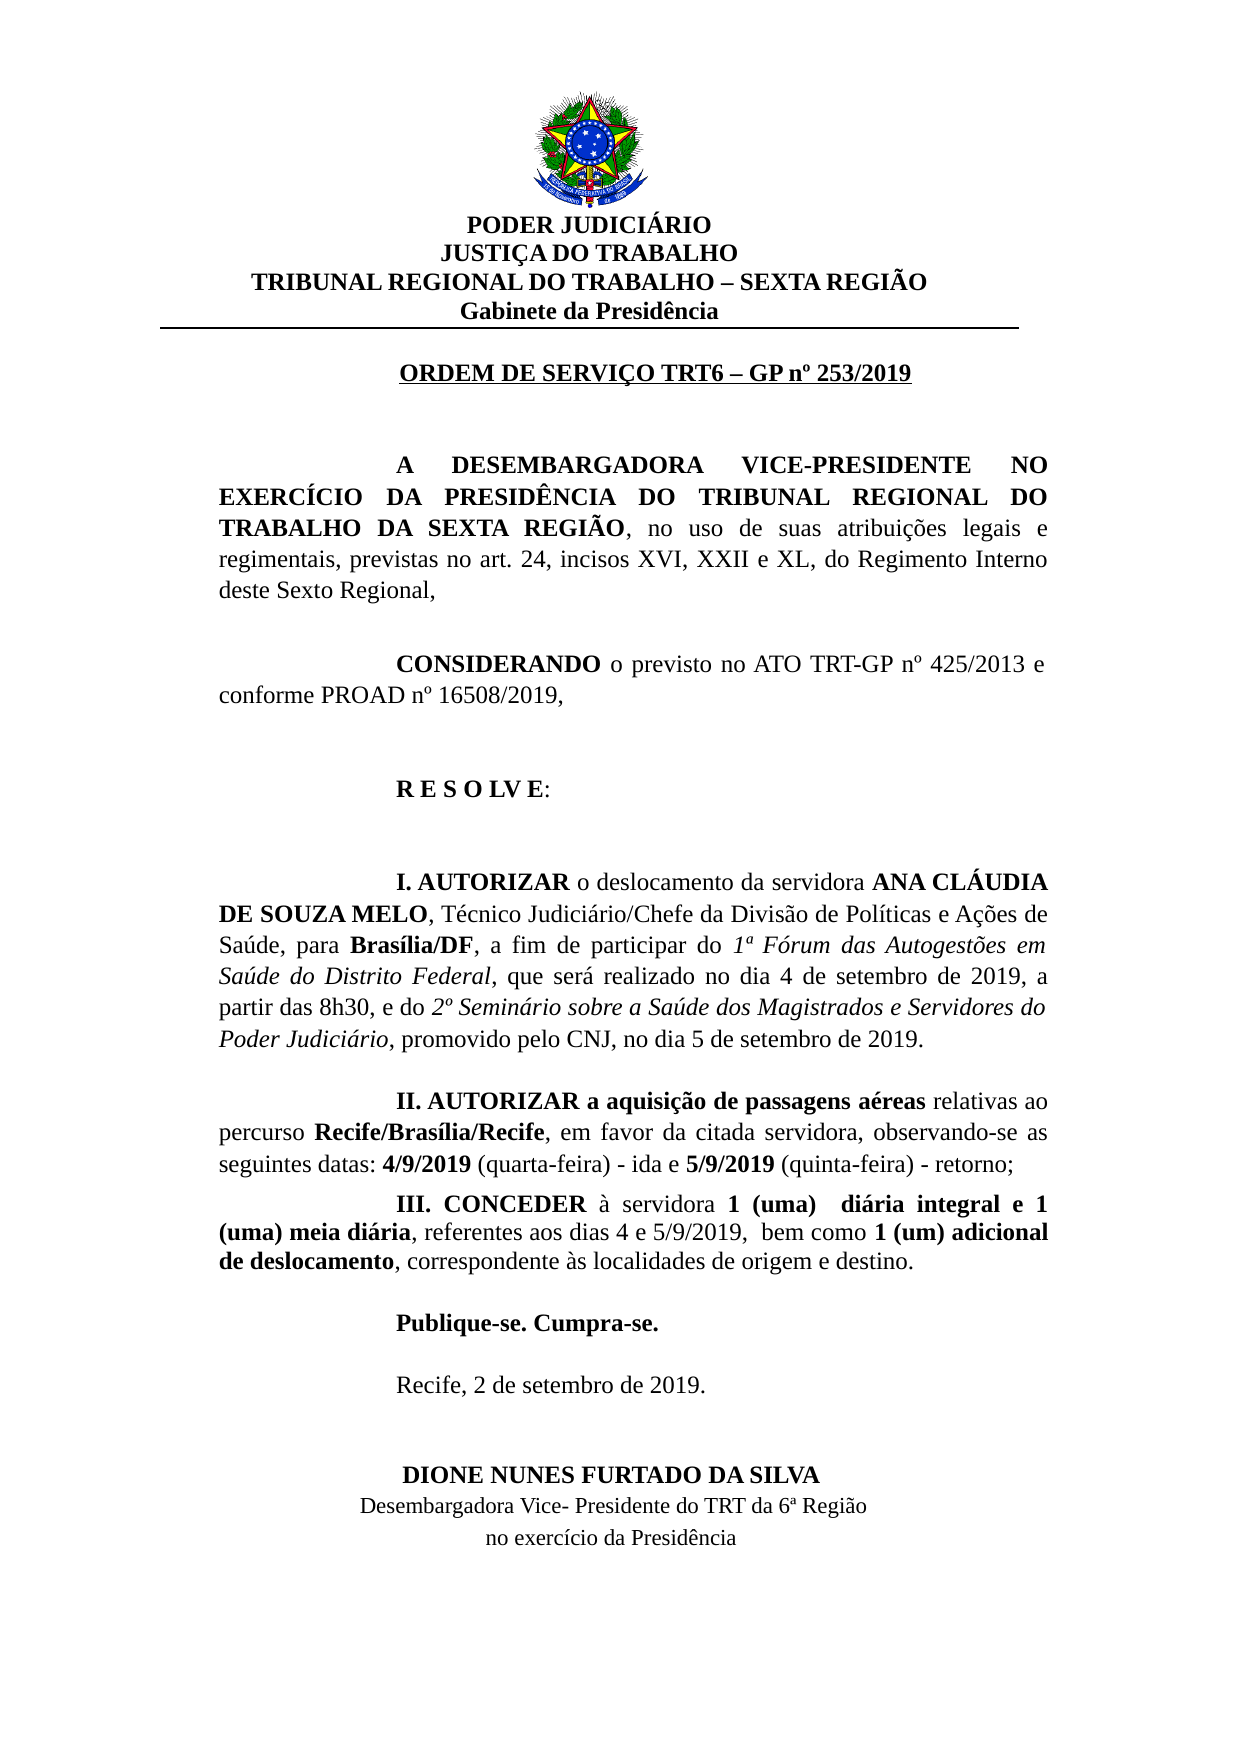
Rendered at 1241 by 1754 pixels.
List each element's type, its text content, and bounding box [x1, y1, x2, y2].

text Recife, 2 de setembro de 2019. [218, 1369, 960, 1400]
text III. CONCEDER à servidora 1 (uma) diária integral e 1 (uma) meia diária, referentes aos dias 4 e 5/9/2019, bem como 1 (um) adicional de deslocamento, correspondente às localidades de origem e destino. [218, 1189, 1048, 1275]
text DIONE NUNES FURTADO DA SILVA [218, 1460, 960, 1489]
text Desembargadora Vice- Presidente do TRT da 6ª Região [159, 1489, 960, 1520]
text R E S O LV E: [218, 772, 960, 803]
text CONSIDERANDO o previsto no ATO TRT-GP nº 425/2013 e conforme PROAD nº 16508/2019, [218, 647, 1045, 709]
text II. AUTORIZAR a aquisição de passagens aéreas relativas ao percurso Recife/Brasília/Recife, em favor da citada servidora, observando-se as seguintes datas: 4/9/2019 (quarta-feira) - ida e 5/9/2019 (quinta-feira) - retorno; [218, 1084, 1048, 1178]
text no exercício da Presidência [159, 1520, 960, 1551]
text Publique-se. Cumpra-se. [218, 1306, 960, 1337]
text A DESEMBARGADORA VICE-PRESIDENTE NO EXERCÍCIO DA PRESIDÊNCIA DO TRIBUNAL REGIONAL DO TRABALHO DA SEXTA REGIÃO, no uso de suas atribuições legais e regimentais, previstas no art. 24, incisos XVI, XXII e XL, do Regimento Interno deste Sexto Regional, [218, 449, 1048, 605]
subtitle ORDEM DE SERVIÇO TRT6 – GP nº 253/2019 [263, 358, 960, 386]
picture [527, 88, 651, 210]
text I. AUTORIZAR o deslocamento da servidora ANA CLÁUDIA DE SOUZA MELO, Técnico Judiciário/Chefe da Divisão de Políticas e Ações de Saúde, para Brasília/DF, a fim de participar do 1ª Fórum das Autogestões em Saúde do Distrito Federal, que será realizado no dia 4 de setembro de 2019, a partir das 8h30, e do 2º Seminário sobre a Saúde dos Magistrados e Servidores do Poder Judiciário, promovido pelo CNJ, no dia 5 de setembro de 2019. [218, 866, 1048, 1053]
